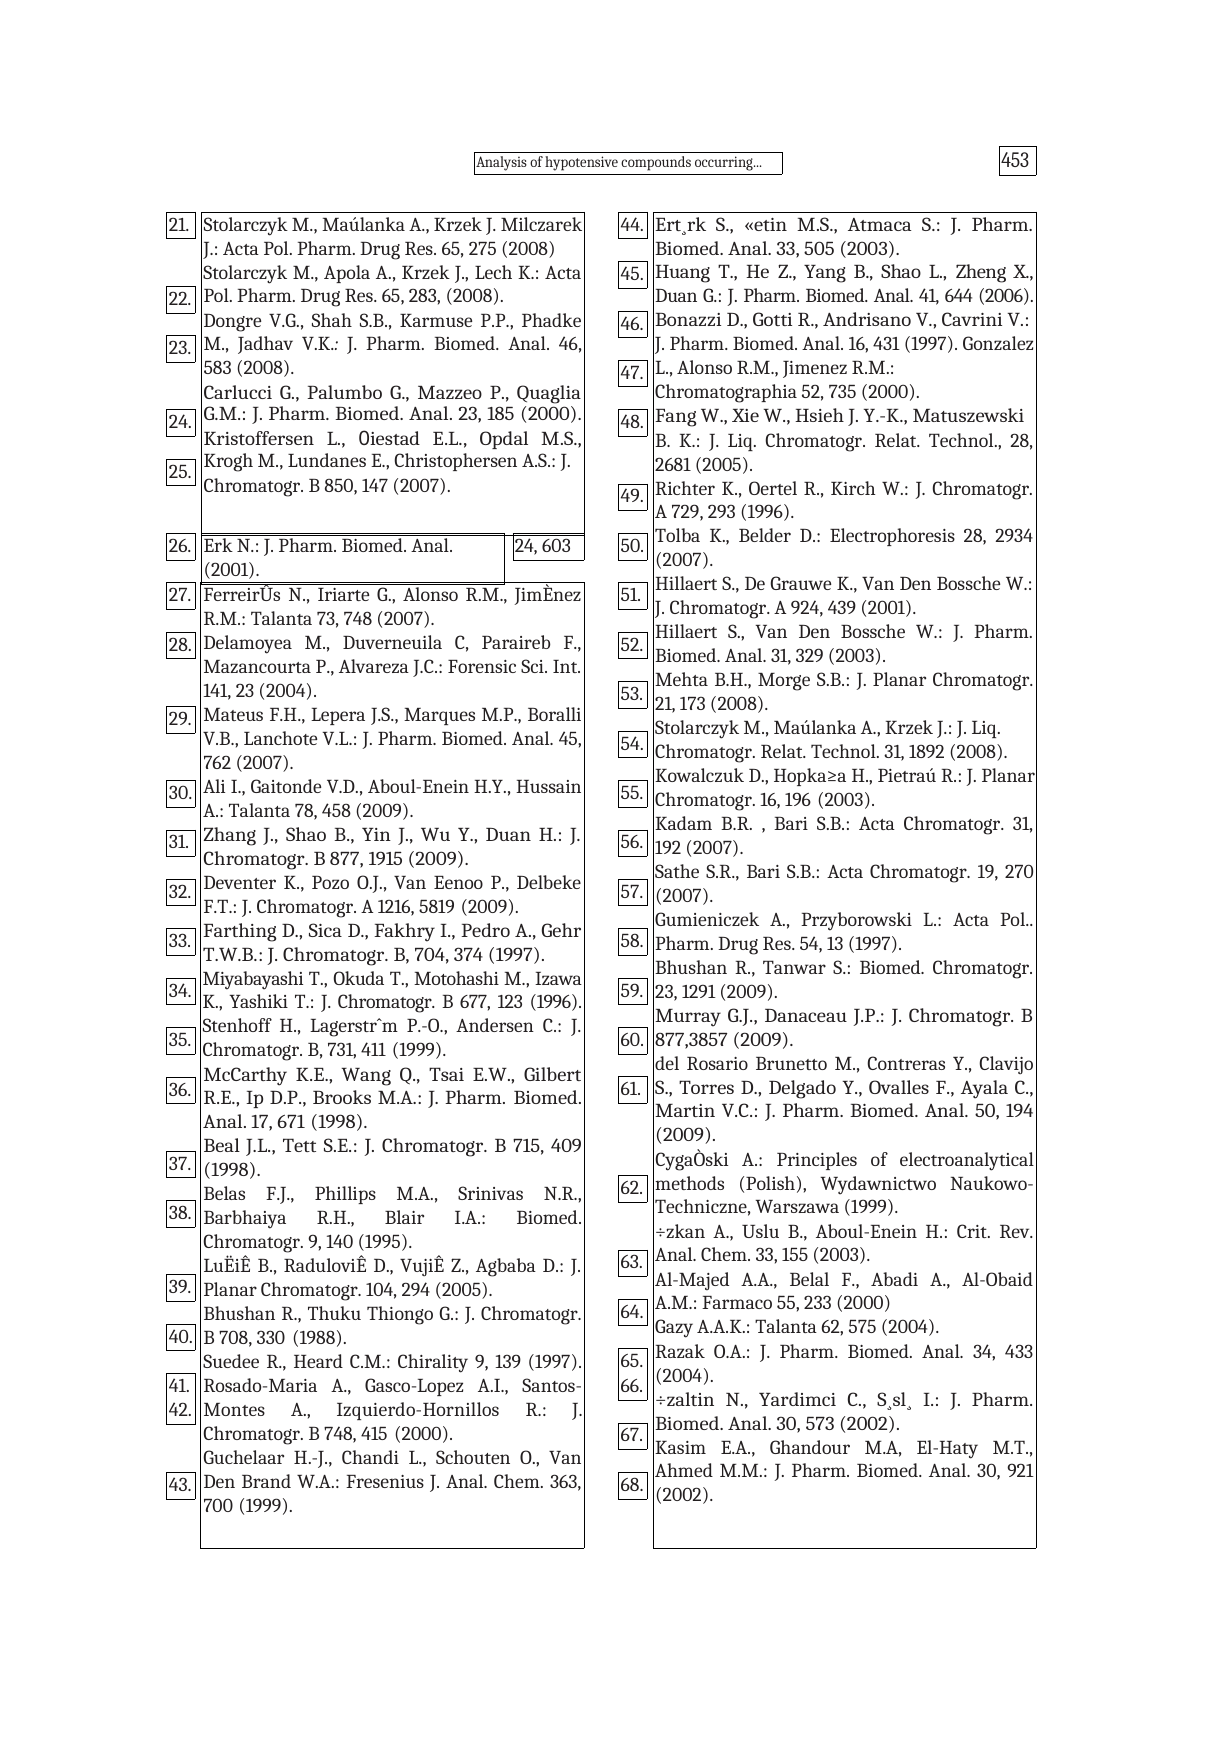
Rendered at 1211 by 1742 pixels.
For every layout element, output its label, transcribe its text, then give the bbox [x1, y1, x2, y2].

text FerreirÛs N., Iriarte G., Alonso R.M., JimÈnez R.M.: Talanta 73, 748 (2007). [203, 584, 582, 631]
text Farthing D., Sica D., Fakhry I., Pedro A., Gehr T.W.B.: J. Chromatogr. B, 704, 374 (1997). [203, 919, 582, 966]
text Murray G.J., Danaceau J.P.: J. Chromatogr. B 877,3857 (2009). [655, 1004, 1034, 1051]
text J. Pharm. Biomed. Anal. 16, 431 (1997). Gonzalez L., Alonso R.M., Jimenez R.M.: Chromatographia 52, 735 (2000). [655, 333, 1036, 403]
text 40. [169, 1325, 195, 1348]
text Belas F.J., Phillips M.A., Srinivas N.R., Barbhaiya R.H., Blair I.A.: Biomed. Chromatogr. 9, 140 (1995). [203, 1183, 582, 1253]
text Erk N.: J. Pharm. Biomed. Anal. (2001). [203, 534, 504, 581]
text Bhushan R., Tanwar S.: Biomed. Chromatogr. 23, 1291 (2009). [655, 957, 1034, 1003]
text 62. [620, 1177, 647, 1200]
text 58. [620, 930, 647, 953]
text Bhushan R., Thuku Thiongo G.: J. Chromatogr. B 708, 330 (1988). [203, 1303, 582, 1349]
text 453 [1001, 148, 1036, 173]
text 24. [169, 411, 195, 434]
text Chromatogr. B 850, 147 (2007). [203, 475, 584, 498]
text 42. [169, 1399, 195, 1422]
text Ert¸rk S., «etin M.S., Atmaca S.: J. Pharm. Biomed. Anal. 33, 505 (2003). [655, 213, 1034, 260]
text 66. [620, 1374, 647, 1397]
text 65. [620, 1350, 647, 1373]
text Deventer K., Pozo O.J., Van Eenoo P., Delbeke F.T.: J. Chromatogr. A 1216, 5819 (2009). [203, 871, 582, 918]
text 26. [169, 534, 195, 557]
text 48. [620, 411, 647, 434]
text Tolba K., Belder D.: Electrophoresis 28, 2934 (2007). [655, 525, 1034, 572]
text 25. [169, 460, 195, 483]
text 35. [169, 1029, 195, 1051]
text 38. [169, 1202, 195, 1224]
text Analysis of hypotensive compounds occurring... [476, 154, 782, 172]
text 47. [620, 361, 647, 384]
text 27. [169, 584, 195, 607]
text Razak O.A.: J. Pharm. Biomed. Anal. 34, 433 (2004). [655, 1340, 1034, 1387]
text Ali I., Gaitonde V.D., Aboul-Enein H.Y., Hussain A.: Talanta 78, 458 (2009). [203, 776, 582, 822]
text 46. [620, 312, 647, 335]
text Mehta B.H., Morge S.B.: J. Planar Chromatogr. 21, 173 (2008). [655, 669, 1034, 716]
text Beal J.L., Tett S.E.: J. Chromatogr. B 715, 409 (1998). [203, 1135, 582, 1182]
text LuËiÊ B., RaduloviÊ D., VujiÊ Z., Agbaba D.: J. Planar Chromatogr. 104, 294 (2005). [203, 1255, 582, 1302]
text 22. [169, 287, 195, 310]
text 61. [620, 1078, 647, 1101]
text 68. [620, 1473, 647, 1496]
text Miyabayashi T., Okuda T., Motohashi M., Izawa K., Yashiki T.: J. Chromatogr. B 677, 123 (1996). Stenhoff H., Lagerstrˆm P.-O., Andersen C.: J. Chromatogr. B, 731, 411 (1999). [202, 967, 582, 1062]
text ÷zaltin N., Yardimci C., S¸sl¸ I.: J. Pharm. Biomed. Anal. 30, 573 (2002). [655, 1388, 1034, 1435]
text 44. [620, 213, 647, 236]
text 31. [169, 831, 195, 854]
text Dongre V.G., Shah S.B., Karmuse P.P., Phadke M., Jadhav V.K.: J. Pharm. Biomed. Anal. 46, 583 (2008). [203, 309, 582, 380]
text Stolarczyk M., Apola A., Krzek J., Lech K.: Acta Pol. Pharm. Drug Res. 65, 283, (2008). [203, 261, 582, 308]
text 63. [620, 1251, 647, 1274]
text Kasim E.A., Ghandour M.A, El-Haty M.T., Ahmed M.M.: J. Pharm. Biomed. Anal. 30, 921 (2002). [655, 1436, 1034, 1507]
text 56. [620, 831, 647, 854]
text B. K.: J. Liq. Chromatogr. Relat. Technol., 28, 2681 (2005). [655, 429, 1034, 476]
text Sathe S.R., Bari S.B.: Acta Chromatogr. 19, 270 (2007). [655, 861, 1034, 907]
text 45. [620, 263, 647, 286]
text 59. [620, 979, 647, 1002]
text 39. [169, 1276, 195, 1298]
text Richter K., Oertel R., Kirch W.: J. Chromatogr. A 729, 293 (1996). [655, 477, 1034, 524]
text Delamoyea M., Duverneuila C, Paraireb F., Mazancourta P., Alvareza J.C.: Forensic Sci. Int. 141, 23 (2004). [203, 632, 582, 702]
text del Rosario Brunetto M., Contreras Y., Clavijo S., Torres D., Delgado Y., Ovalles F., Ayala C., Martin V.C.: J. Pharm. Biomed. Anal. 50, 194 (2009). [655, 1052, 1034, 1147]
text 67. [620, 1424, 647, 1447]
text 36. [169, 1078, 195, 1101]
text Mateus F.H., Lepera J.S., Marques M.P., Boralli V.B., Lanchote V.L.: J. Pharm. Biomed. Anal. 45, 762 (2007). [203, 704, 582, 774]
text 49. [620, 485, 647, 508]
text Fang W., Xie W., Hsieh J. Y.-K., Matuszewski [655, 405, 1036, 428]
text Hillaert S., De Grauwe K., Van Den Bossche W.: J. Chromatogr. A 924, 439 (2001). [655, 573, 1034, 620]
text Al-Majed A.A., Belal F., Abadi A., Al-Obaid A.M.: Farmaco 55, 233 (2000) [655, 1268, 1034, 1315]
text 53. [620, 683, 647, 706]
text 24, 603 [514, 534, 584, 557]
text 29. [169, 707, 195, 730]
text 57. [620, 880, 647, 903]
text 64. [620, 1300, 647, 1323]
text 32. [169, 880, 195, 903]
text 21. [169, 213, 195, 236]
text 55. [620, 782, 647, 804]
text 60. [620, 1029, 647, 1051]
text 34. [169, 979, 195, 1002]
text Gumieniczek A., Przyborowski L.: Acta Pol.. Pharm. Drug Res. 54, 13 (1997). [655, 909, 1034, 955]
text 51. [620, 584, 647, 607]
text 30. [169, 782, 195, 804]
text 52. [620, 633, 647, 656]
text 50. [620, 534, 647, 557]
text Carlucci G., Palumbo G., Mazzeo P., Quaglia G.M.: J. Pharm. Biomed. Anal. 23, 185 (2000). Kristoffersen L., 0iestad E.L., Opdal M.S., Krogh M., Lundanes E., Christophersen A.S.: J. [203, 382, 582, 473]
text 43. [169, 1473, 195, 1496]
text 37. [169, 1152, 195, 1175]
text Guchelaar H.-J., Chandi L., Schouten O., Van Den Brand W.A.: Fresenius J. Anal. Chem. 363, 700 (1999). [203, 1447, 582, 1517]
text Hillaert S., Van Den Bossche W.: J. Pharm. Biomed. Anal. 31, 329 (2003). [655, 621, 1034, 668]
text Gazy A.A.K.: Talanta 62, 575 (2004). [655, 1316, 1036, 1339]
text 41. [169, 1374, 195, 1397]
text Stolarczyk M., Maúlanka A., Krzek J. Milczarek J.: Acta Pol. Pharm. Drug Res. 65, 275 (2008) [203, 213, 582, 260]
text McCarthy K.E., Wang Q., Tsai E.W., Gilbert R.E., Ip D.P., Brooks M.A.: J. Pharm. Biomed. Anal. 17, 671 (1998). [203, 1063, 582, 1134]
text ÷zkan A., Uslu B., Aboul-Enein H.: Crit. Rev. Anal. Chem. 33, 155 (2003). [655, 1220, 1034, 1267]
text 23. [169, 337, 195, 359]
text Zhang J., Shao B., Yin J., Wu Y., Duan H.: J. Chromatogr. B 877, 1915 (2009). [203, 823, 582, 870]
text 28. [169, 633, 195, 656]
text 33. [169, 930, 195, 953]
text Kadam B.R. , Bari S.B.: Acta Chromatogr. 31, 192 (2007). [655, 813, 1034, 859]
text 54. [620, 732, 647, 755]
text Stolarczyk M., Maúlanka A., Krzek J.: J. Liq. Chromatogr. Relat. Technol. 31, 1892 (2008). Kowalczuk D., Hopka≥a H., Pietraú R.: J. Planar Chromatogr. 16, 196 (2003). [655, 717, 1036, 811]
text Suedee R., Heard C.M.: Chirality 9, 139 (1997). Rosado-Maria A., Gasco-Lopez A.I., Santos- Montes A., Izquierdo-Hornillos R.: J. Chromatogr. B 748, 415 (2000). [203, 1351, 582, 1445]
text Huang T., He Z., Yang B., Shao L., Zheng X., Duan G.: J. Pharm. Biomed. Anal. 41, 644 (2006). Bonazzi D., Gotti R., Andrisano V., Cavrini V.: [655, 261, 1034, 332]
text CygaÒski A.: Principles of electroanalytical methods (Polish), Wydawnictwo Naukowo- Techniczne, Warszawa (1999). [655, 1148, 1034, 1219]
